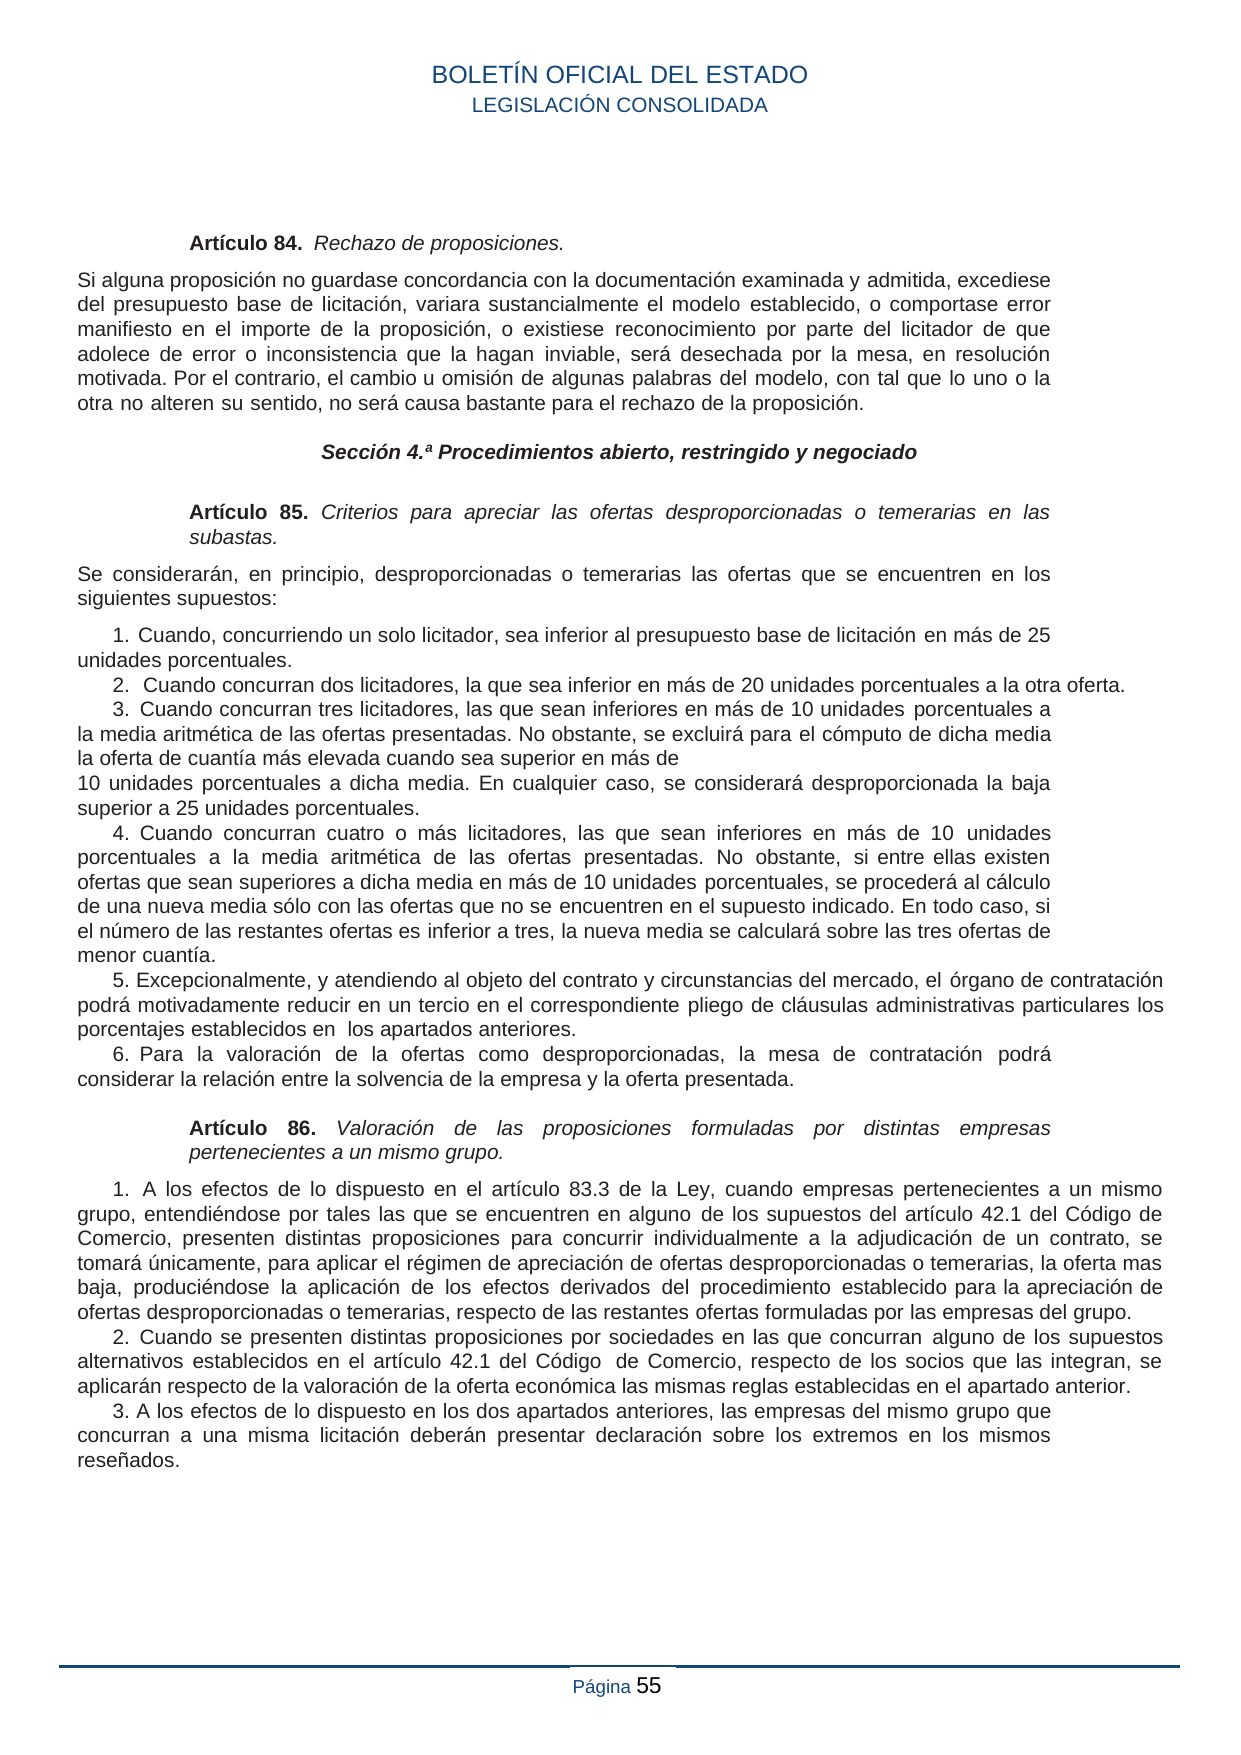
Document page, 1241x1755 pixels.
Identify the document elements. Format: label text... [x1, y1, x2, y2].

list Cuando se presenten distintas proposiciones por sociedades en las que concurran alguno de los supuestos alternativos establecidos en el artículo 42.1 del Código de Comercio, respecto de los socios que las integran, se aplicarán respecto de la valoración de la oferta económica las mismas reglas establecidas en el apartado anterior. [77, 1325, 1163, 1398]
list Cuando concurran dos licitadores, la que sea inferior en más de 20 unidades porcentuales a la otra oferta. [77, 672, 1163, 696]
list Cuando, concurriendo un solo licitador, sea inferior al presupuesto base de licitación en más de 25 unidades porcentuales. [77, 623, 1051, 672]
list Para la valoración de la ofertas como desproporcionadas, la mesa de contratación podrá considerar la relación entre la solvencia de la empresa y la oferta presentada. [77, 1042, 1051, 1091]
text Artículo 86. Valoración de las proposiciones formuladas por distintas empresas pertenecientes a un mismo grupo. [189, 1116, 1051, 1164]
text Artículo 84. Rechazo de proposiciones. [189, 231, 1163, 255]
list Excepcionalmente, y atendiendo al objeto del contrato y circunstancias del mercado, el órgano de contratación podrá motivadamente reducir en un tercio en el correspondiente pliego de cláusulas administrativas particulares los porcentajes establecidos en los apartados anteriores. [77, 968, 1163, 1041]
list Cuando concurran tres licitadores, las que sean inferiores en más de 10 unidades porcentuales a la media aritmética de las ofertas presentadas. No obstante, se excluirá para el cómputo de dicha media la oferta de cuantía más elevada cuando sea superior en más de [77, 697, 1051, 770]
text Se considerarán, en principio, desproporcionadas o temerarias las ofertas que se encuentren en los siguientes supuestos: [77, 561, 1051, 610]
text 10 unidades porcentuales a dicha media. En cualquier caso, se considerará desproporcionada la baja superior a 25 unidades porcentuales. [77, 771, 1051, 819]
text Artículo 85. Criterios para apreciar las ofertas desproporcionadas o temerarias en las subastas. [189, 500, 1051, 549]
list A los efectos de lo dispuesto en el artículo 83.3 de la Ley, cuando empresas pertenecientes a un mismo grupo, entendiéndose por tales las que se encuentren en alguno de los supuestos del artículo 42.1 del Código de Comercio, presenten distintas proposiciones para concurrir individualmente a la adjudicación de un contrato, se tomará únicamente, para aplicar el régimen de apreciación de ofertas desproporcionadas o temerarias, la oferta mas baja, produciéndose la aplicación de los efectos derivados del procedimiento establecido para la apreciación de ofertas desproporcionadas o temerarias, respecto de las restantes ofertas formuladas por las empresas del grupo. [77, 1177, 1163, 1324]
text Si alguna proposición no guardase concordancia con la documentación examinada y admitida, excediese del presupuesto base de licitación, variara sustancialmente el modelo establecido, o comportase error manifiesto en el importe de la proposición, o existiese reconocimiento por parte del licitador de que adolece de error o inconsistencia que la hagan inviable, será desechada por la mesa, en resolución motivada. Por el contrario, el cambio u omisión de algunas palabras del modelo, con tal que lo uno o la otra no alteren su sentido, no será causa bastante para el rechazo de la proposición. [77, 268, 1051, 414]
list A los efectos de lo dispuesto en los dos apartados anteriores, las empresas del mismo grupo que concurran a una misma licitación deberán presentar declaración sobre los extremos en los mismos reseñados. [77, 1399, 1051, 1472]
subtitle Sección 4.ª Procedimientos abierto, restringido y negociado [224, 440, 1016, 464]
list Cuando concurran cuatro o más licitadores, las que sean inferiores en más de 10 unidades porcentuales a la media aritmética de las ofertas presentadas. No obstante, si entre ellas existen ofertas que sean superiores a dicha media en más de 10 unidades porcentuales, se procederá al cálculo de una nueva media sólo con las ofertas que no se encuentren en el supuesto indicado. En todo caso, si el número de las restantes ofertas es inferior a tres, la nueva media se calculará sobre las tres ofertas de menor cuantía. [77, 820, 1051, 967]
